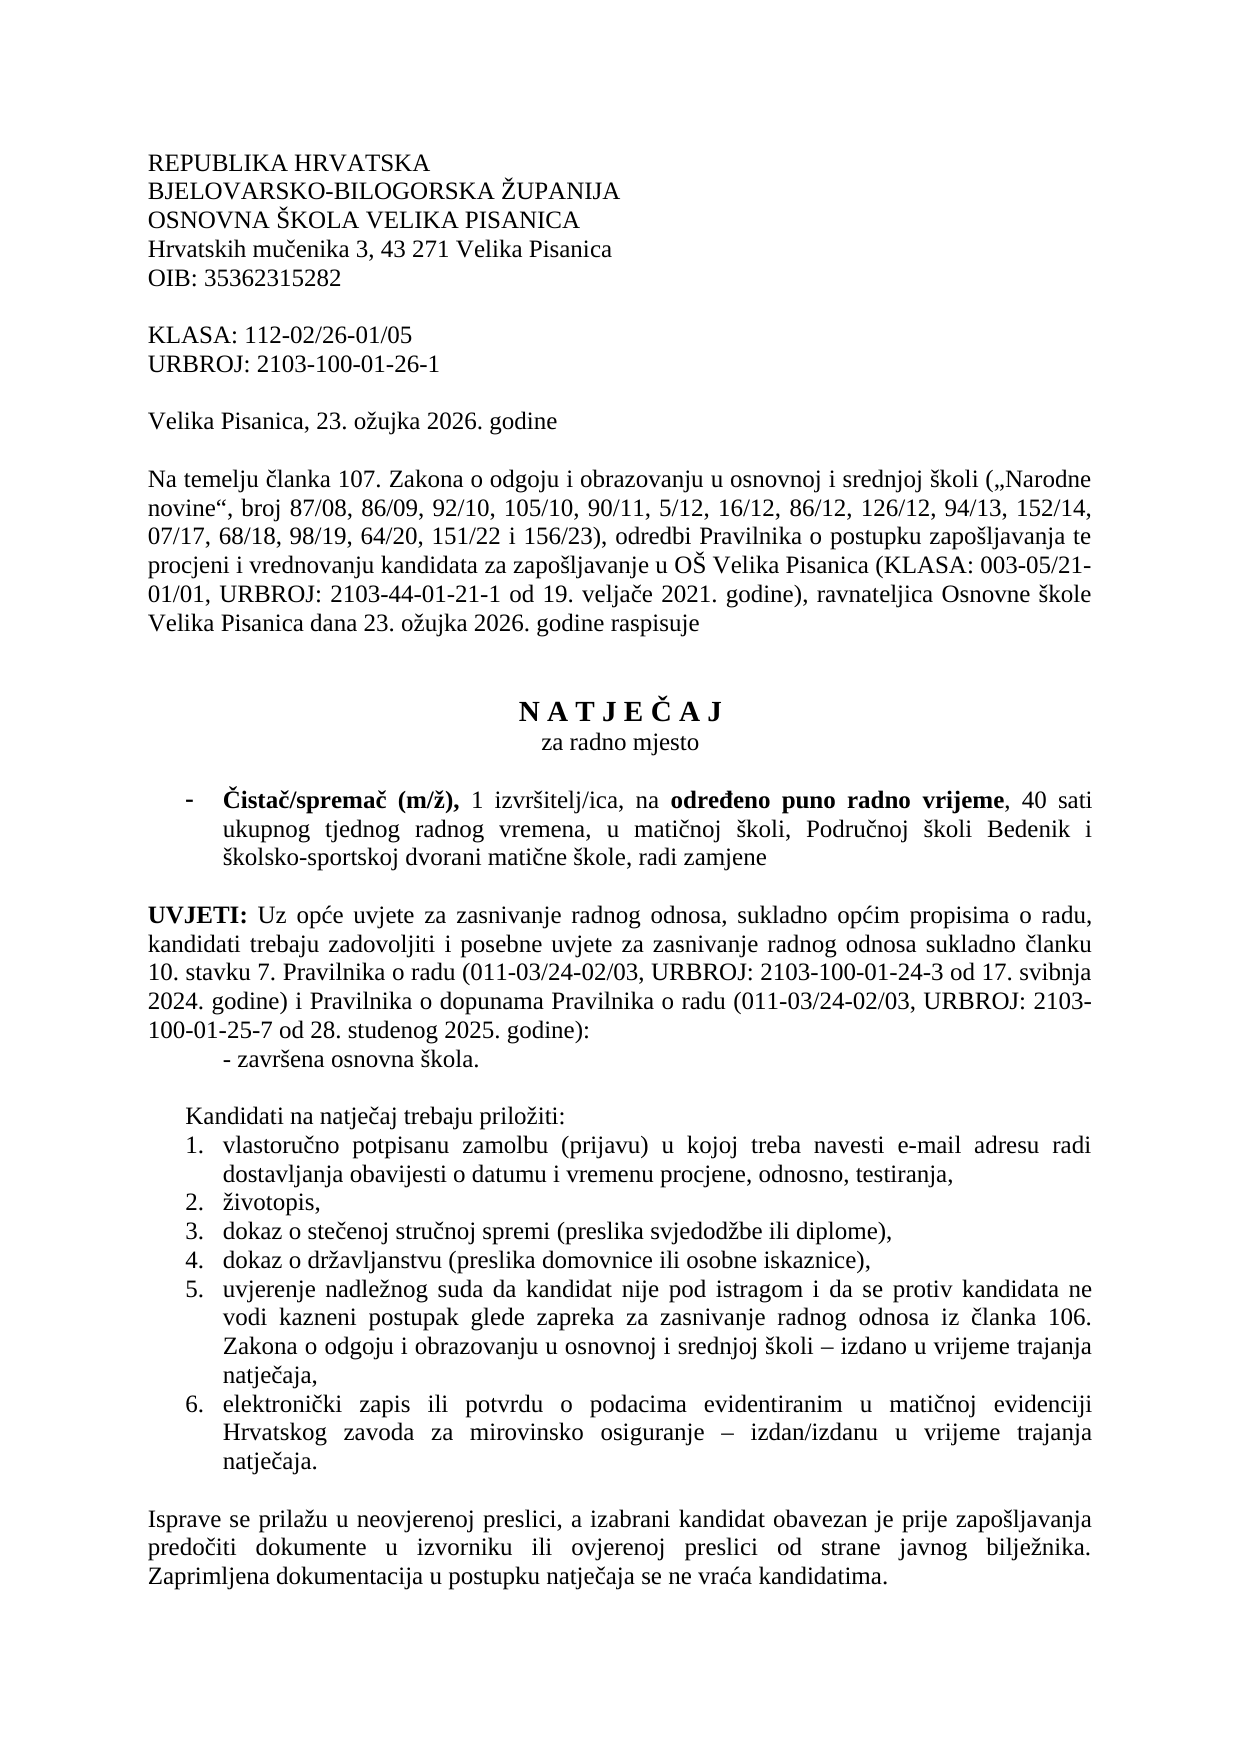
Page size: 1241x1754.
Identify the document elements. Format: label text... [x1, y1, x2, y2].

text KLASA: 112-02/26-01/05 [148, 320, 1093, 349]
text OIB: 35362315282 [148, 263, 1093, 291]
text UVJETI: Uz opće uvjete za zasnivanje radnog odnosa, sukladno općim propisima o radu, kandidati trebaju zadovoljiti i posebne uvjete za zasnivanje radnog odnosa sukladno članku 10. stavku 7. Pravilnika o radu (011-03/24-02/03, URBROJ: 2103-100-01-24-3 od 17. svibnja 2024. godine) i Pravilnika o dopunama Pravilnika o radu (011-03/24-02/03, URBROJ: 2103-100-01-25-7 od 28. studenog 2025. godine): [148, 900, 1093, 1044]
text Isprave se prilažu u neovjerenoj preslici, a izabrani kandidat obavezan je prije zapošljavanja predočiti dokumente u izvorniku ili ovjerenoj preslici od strane javnog bilježnika. Zaprimljena dokumentacija u postupku natječaja se ne vraća kandidatima. [148, 1504, 1093, 1590]
text N A T J E Č A J [148, 694, 1093, 727]
text URBROJ: 2103-100-01-26-1 [148, 349, 1093, 378]
list vlastoručno potpisanu zamolbu (prijavu) u kojoj treba navesti e-mail adresu radi dostavljanja obavijesti o datumu i vremenu procjene, odnosno, testiranja, [185, 1130, 1093, 1187]
text - završena osnovna škola. [223, 1044, 1093, 1072]
text Na temelju članka 107. Zakona o odgoju i obrazovanju u osnovnoj i srednjoj školi („Narodne novine“, broj 87/08, 86/09, 92/10, 105/10, 90/11, 5/12, 16/12, 86/12, 126/12, 94/13, 152/14, 07/17, 68/18, 98/19, 64/20, 151/22 i 156/23), odredbi Pravilnika o postupku zapošljavanja te procjeni i vrednovanju kandidata za zapošljavanje u OŠ Velika Pisanica (KLASA: 003-05/21-01/01, URBROJ: 2103-44-01-21-1 od 19. veljače 2021. godine), ravnateljica Osnovne škole Velika Pisanica dana 23. ožujka 2026. godine raspisuje [148, 464, 1093, 636]
list životopis, [185, 1187, 1093, 1216]
text REPUBLIKA HRVATSKA [148, 148, 1093, 176]
text OSNOVNA ŠKOLA VELIKA PISANICA [148, 205, 1093, 234]
list dokaz o državljanstvu (preslika domovnice ili osobne iskaznice), [185, 1245, 1093, 1274]
text Velika Pisanica, 23. ožujka 2026. godine [148, 406, 1093, 435]
text Hrvatskih mučenika 3, 43 271 Velika Pisanica [148, 234, 1093, 263]
list elektronički zapis ili potvrdu o podacima evidentiranim u matičnoj evidenciji Hrvatskog zavoda za mirovinsko osiguranje – izdan/izdanu u vrijeme trajanja natječaja. [185, 1389, 1093, 1475]
list dokaz o stečenoj stručnoj spremi (preslika svjedodžbe ili diplome), [185, 1216, 1093, 1245]
list uvjerenje nadležnog suda da kandidat nije pod istragom i da se protiv kandidata ne vodi kazneni postupak glede zapreka za zasnivanje radnog odnosa iz članka 106. Zakona o odgoju i obrazovanju u osnovnoj i srednjoj školi – izdano u vrijeme trajanja natječaja, [185, 1274, 1093, 1389]
list Čistač/spremač (m/ž), 1 izvršitelj/ica, na određeno puno radno vrijeme, 40 sati ukupnog tjednog radnog vremena, u matičnoj školi, Područnoj školi Bedenik i školsko-sportskoj dvorani matične škole, radi zamjene [185, 785, 1093, 871]
text BJELOVARSKO-BILOGORSKA ŽUPANIJA [148, 176, 1093, 205]
text za radno mjesto [148, 727, 1093, 756]
text Kandidati na natječaj trebaju priložiti: [148, 1101, 1093, 1130]
